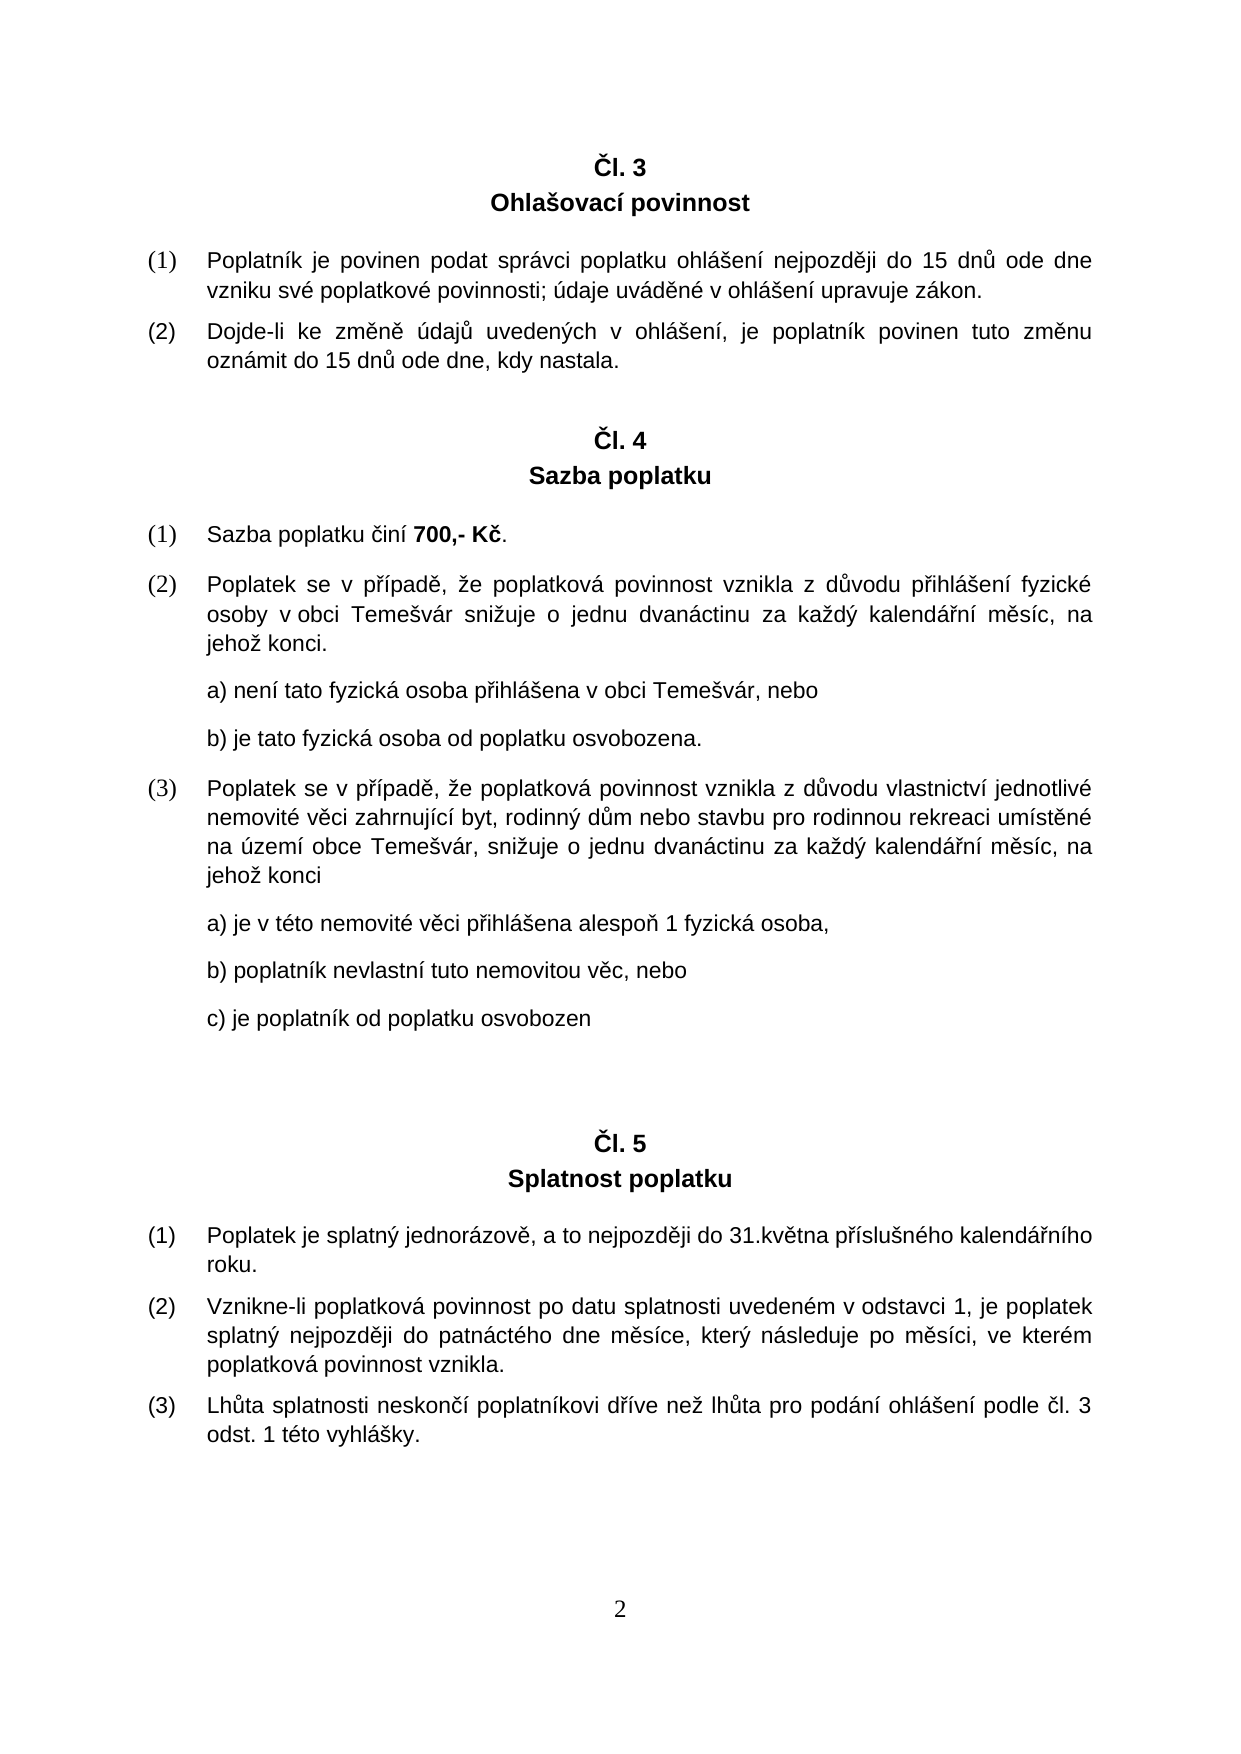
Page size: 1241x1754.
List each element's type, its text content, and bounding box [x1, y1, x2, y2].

text Čl. 5 [148, 1129, 1093, 1158]
text c) je poplatník od poplatku osvobozen [207, 1005, 1093, 1032]
text a) není tato fyzická osoba přihlášena v obci Temešvár, nebo [207, 677, 1093, 704]
list Poplatek je splatný jednorázově, a to nejpozději do 31.května příslušného kalendářního roku. [148, 1222, 1093, 1277]
list Vznikne-li poplatková povinnost po datu splatnosti uvedeném v odstavci 1, je poplatek splatný nejpozději do patnáctého dne měsíce, který následuje po měsíci, ve kterém poplatková povinnost vznikla. [148, 1293, 1093, 1377]
text Čl. 4 [148, 426, 1093, 455]
text b) poplatník nevlastní tuto nemovitou věc, nebo [207, 957, 1093, 984]
list Lhůta splatnosti neskončí poplatníkovi dříve než lhůta pro podání ohlášení podle čl. 3 odst. 1 této vyhlášky. [148, 1392, 1093, 1447]
list Sazba poplatku činí 700,- Kč. [148, 519, 1093, 548]
list Dojde-li ke změně údajů uvedených v ohlášení, je poplatník povinen tuto změnu oznámit do 15 dnů ode dne, kdy nastala. [148, 318, 1093, 373]
list Poplatek se v případě, že poplatková povinnost vznikla z důvodu vlastnictví jednotlivé nemovité věci zahrnující byt, rodinný dům nebo stavbu pro rodinnou rekreaci umístěné na území obce Temešvár, snižuje o jednu dvanáctinu za každý kalendářní měsíc, na jehož konci [148, 773, 1093, 888]
text Čl. 3 [148, 152, 1093, 181]
text b) je tato fyzická osoba od poplatku osvobozena. [207, 725, 1093, 751]
list Poplatek se v případě, že poplatková povinnost vznikla z důvodu přihlášení fyzické osoby v obci Temešvár snižuje o jednu dvanáctinu za každý kalendářní měsíc, na jehož konci. [148, 569, 1093, 656]
text Ohlašovací povinnost [148, 187, 1093, 216]
text a) je v této nemovité věci přihlášena alespoň 1 fyzická osoba, [207, 910, 1093, 936]
text Sazba poplatku [148, 461, 1093, 490]
text Splatnost poplatku [148, 1164, 1093, 1193]
list Poplatník je povinen podat správci poplatku ohlášení nejpozději do 15 dnů ode dne vzniku své poplatkové povinnosti; údaje uváděné v ohlášení upravuje zákon. [148, 245, 1093, 303]
